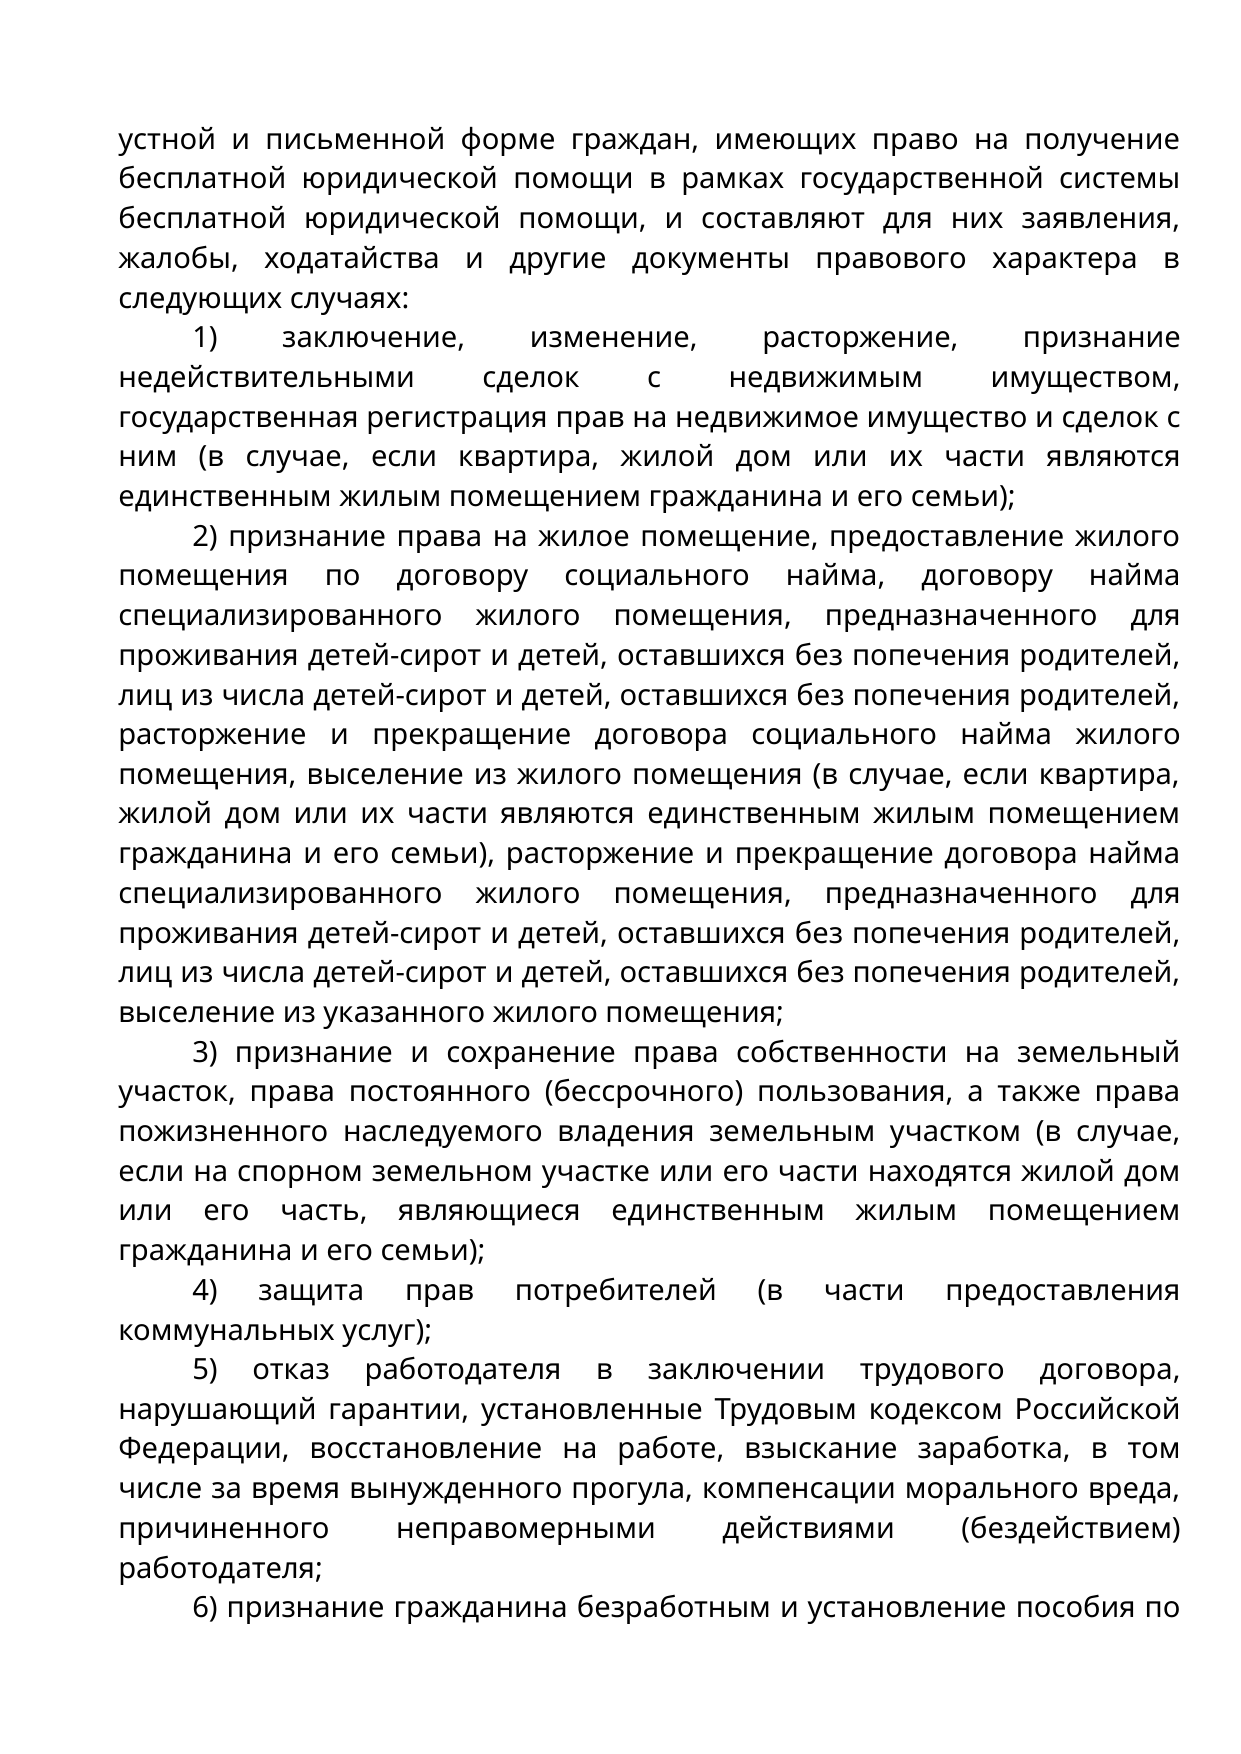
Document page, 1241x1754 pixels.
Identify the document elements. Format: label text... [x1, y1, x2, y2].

text 5) отказ работодателя в заключении трудового договора, нарушающий гарантии, установленные Трудовым кодексом Российской Федерации, восстановление на работе, взыскание заработка, в том числе за время вынужденного прогула, компенсации морального вреда, причиненного неправомерными действиями (бездействием) работодателя; [118, 1348, 1181, 1587]
text 2) признание права на жилое помещение, предоставление жилого помещения по договору социального найма, договору найма специализированного жилого помещения, предназначенного для проживания детей-сирот и детей, оставшихся без попечения родителей, лиц из числа детей-сирот и детей, оставшихся без попечения родителей, расторжение и прекращение договора социального найма жилого помещения, выселение из жилого помещения (в случае, если квартира, жилой дом или их части являются единственным жилым помещением гражданина и его семьи), расторжение и прекращение договора найма специализированного жилого помещения, предназначенного для проживания детей-сирот и детей, оставшихся без попечения родителей, лиц из числа детей-сирот и детей, оставшихся без попечения родителей, выселение из указанного жилого помещения; [118, 515, 1181, 1031]
text устной и письменной форме граждан, имеющих право на получение бесплатной юридической помощи в рамках государственной системы бесплатной юридической помощи, и составляют для них заявления, жалобы, ходатайства и другие документы правового характера в следующих случаях: [118, 118, 1181, 317]
text 6) признание гражданина безработным и установление пособия по [118, 1587, 1181, 1626]
text 3) признание и сохранение права собственности на земельный участок, права постоянного (бессрочного) пользования, а также права пожизненного наследуемого владения земельным участком (в случае, если на спорном земельном участке или его части находятся жилой дом или его часть, являющиеся единственным жилым помещением гражданина и его семьи); [118, 1031, 1181, 1269]
text 1) заключение, изменение, расторжение, признание недействительными сделок с недвижимым имуществом, государственная регистрация прав на недвижимое имущество и сделок с ним (в случае, если квартира, жилой дом или их части являются единственным жилым помещением гражданина и его семьи); [118, 317, 1181, 515]
text 4) защита прав потребителей (в части предоставления коммунальных услуг); [118, 1269, 1181, 1348]
